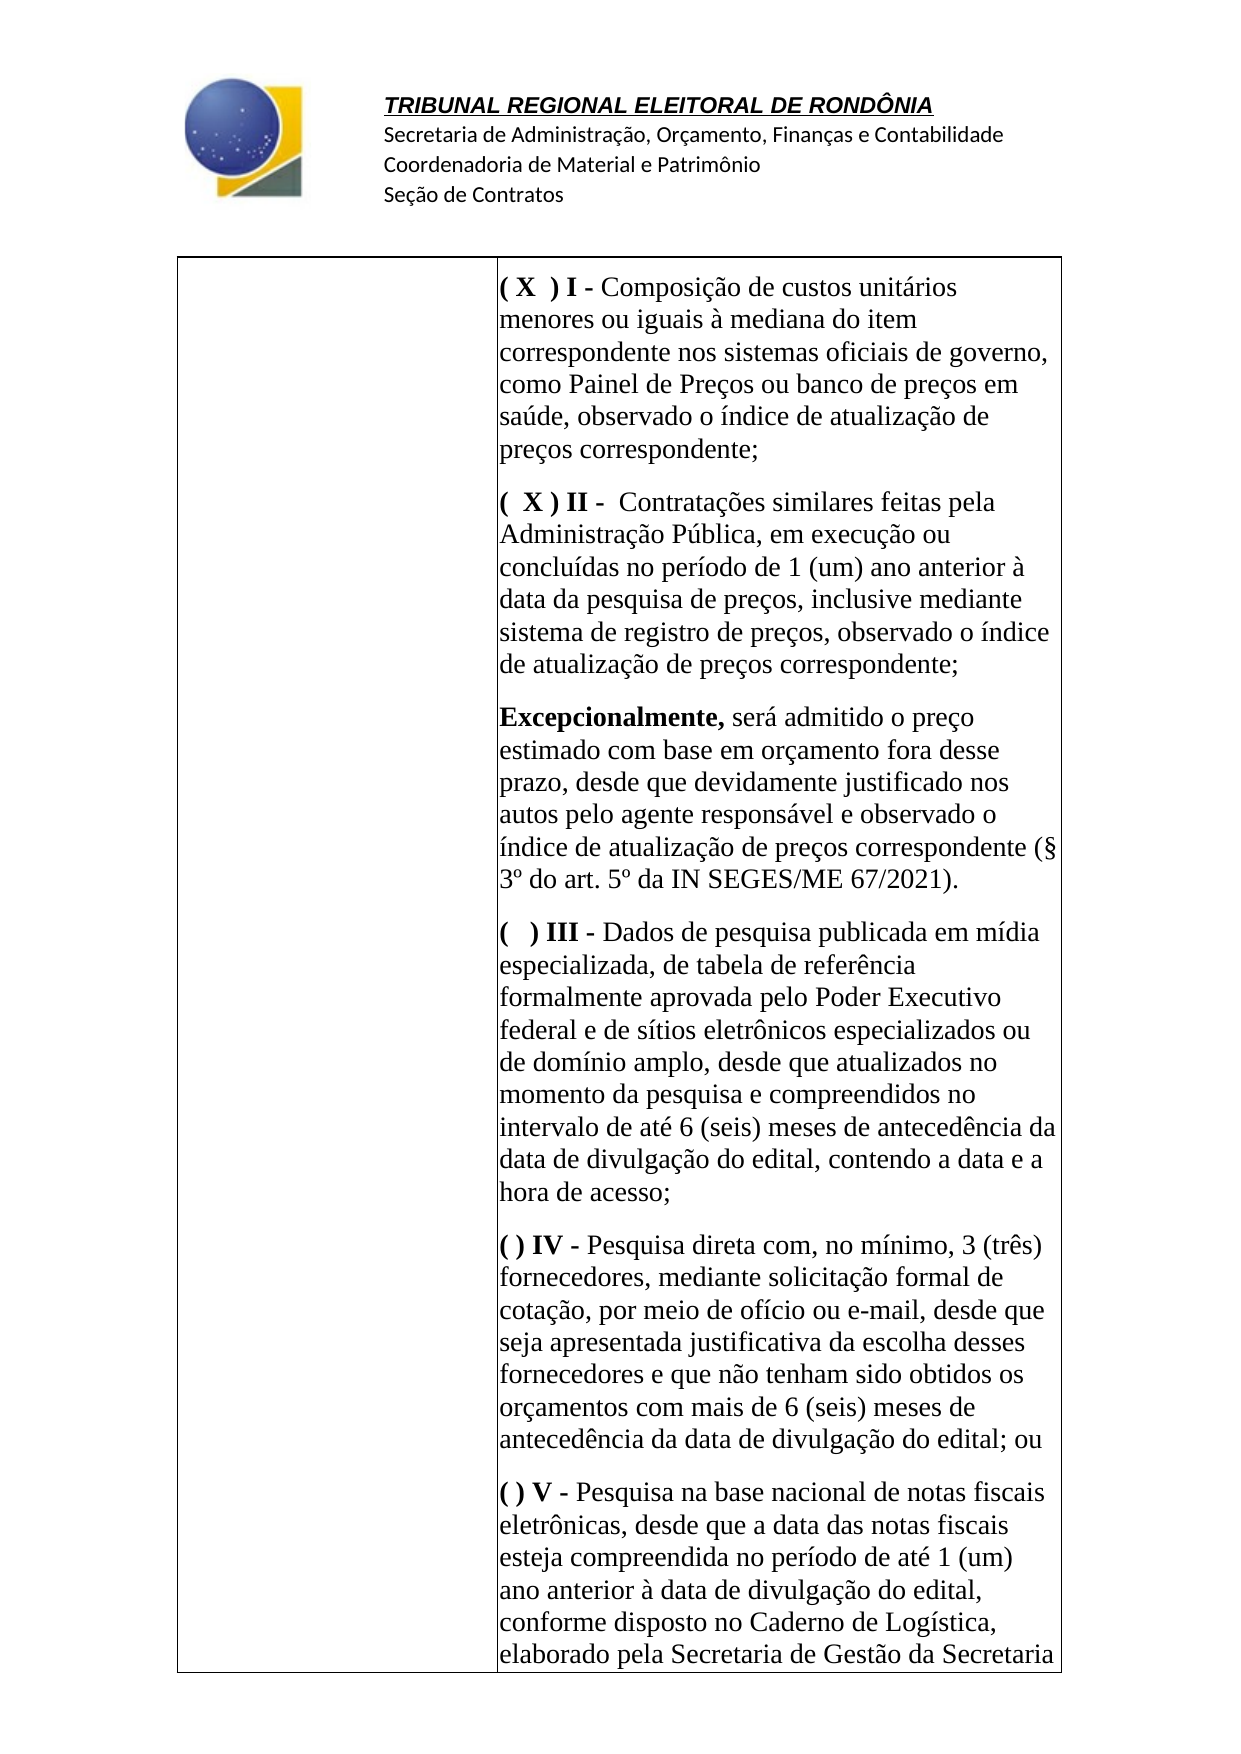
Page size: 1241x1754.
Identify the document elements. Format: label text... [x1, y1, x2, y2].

table_cell [178, 258, 497, 1671]
table_cell ( X ) I - Composição de custos unitários menores ou iguais à mediana do item correspondente nos sistemas oficiais de governo, como Painel de Preços ou banco de preços em saúde, observado o índice de atualização de preços correspondente; ( X ) II - Contratações similares feitas pela Administração Pública, em execução ou concluídas no período de 1 (um) ano anterior à data da pesquisa de preços, inclusive mediante sistema de registro de preços, observado o índice de atualização de preços correspondente; Excepcionalmente, será admitido o preço estimado com base em orçamento fora desse prazo, desde que devidamente justificado nos autos pelo agente responsável e observado o índice de atualização de preços correspondente (§ 3º do art. 5º da IN SEGES/ME 67/2021). ( ) III - Dados de pesquisa publicada em mídia especializada, de tabela de referência formalmente aprovada pelo Poder Executivo federal e de sítios eletrônicos especializados ou de domínio amplo, desde que atualizados no momento da pesquisa e compreendidos no intervalo de até 6 (seis) meses de antecedência da data de divulgação do edital, contendo a data e a hora de acesso; ( ) IV - Pesquisa direta com, no mínimo, 3 (três) fornecedores, mediante solicitação formal de cotação, por meio de ofício ou e-mail, desde que seja apresentada justificativa da escolha desses fornecedores e que não tenham sido obtidos os orçamentos com mais de 6 (seis) meses de antecedência da data de divulgação do edital; ou ( ) V - Pesquisa na base nacional de notas fiscais eletrônicas, desde que a data das notas fiscais esteja compreendida no período de até 1 (um) ano anterior à data de divulgação do edital, conforme disposto no Caderno de Logística, elaborado pela Secretaria de Gestão da Secretaria [498, 258, 1061, 1671]
